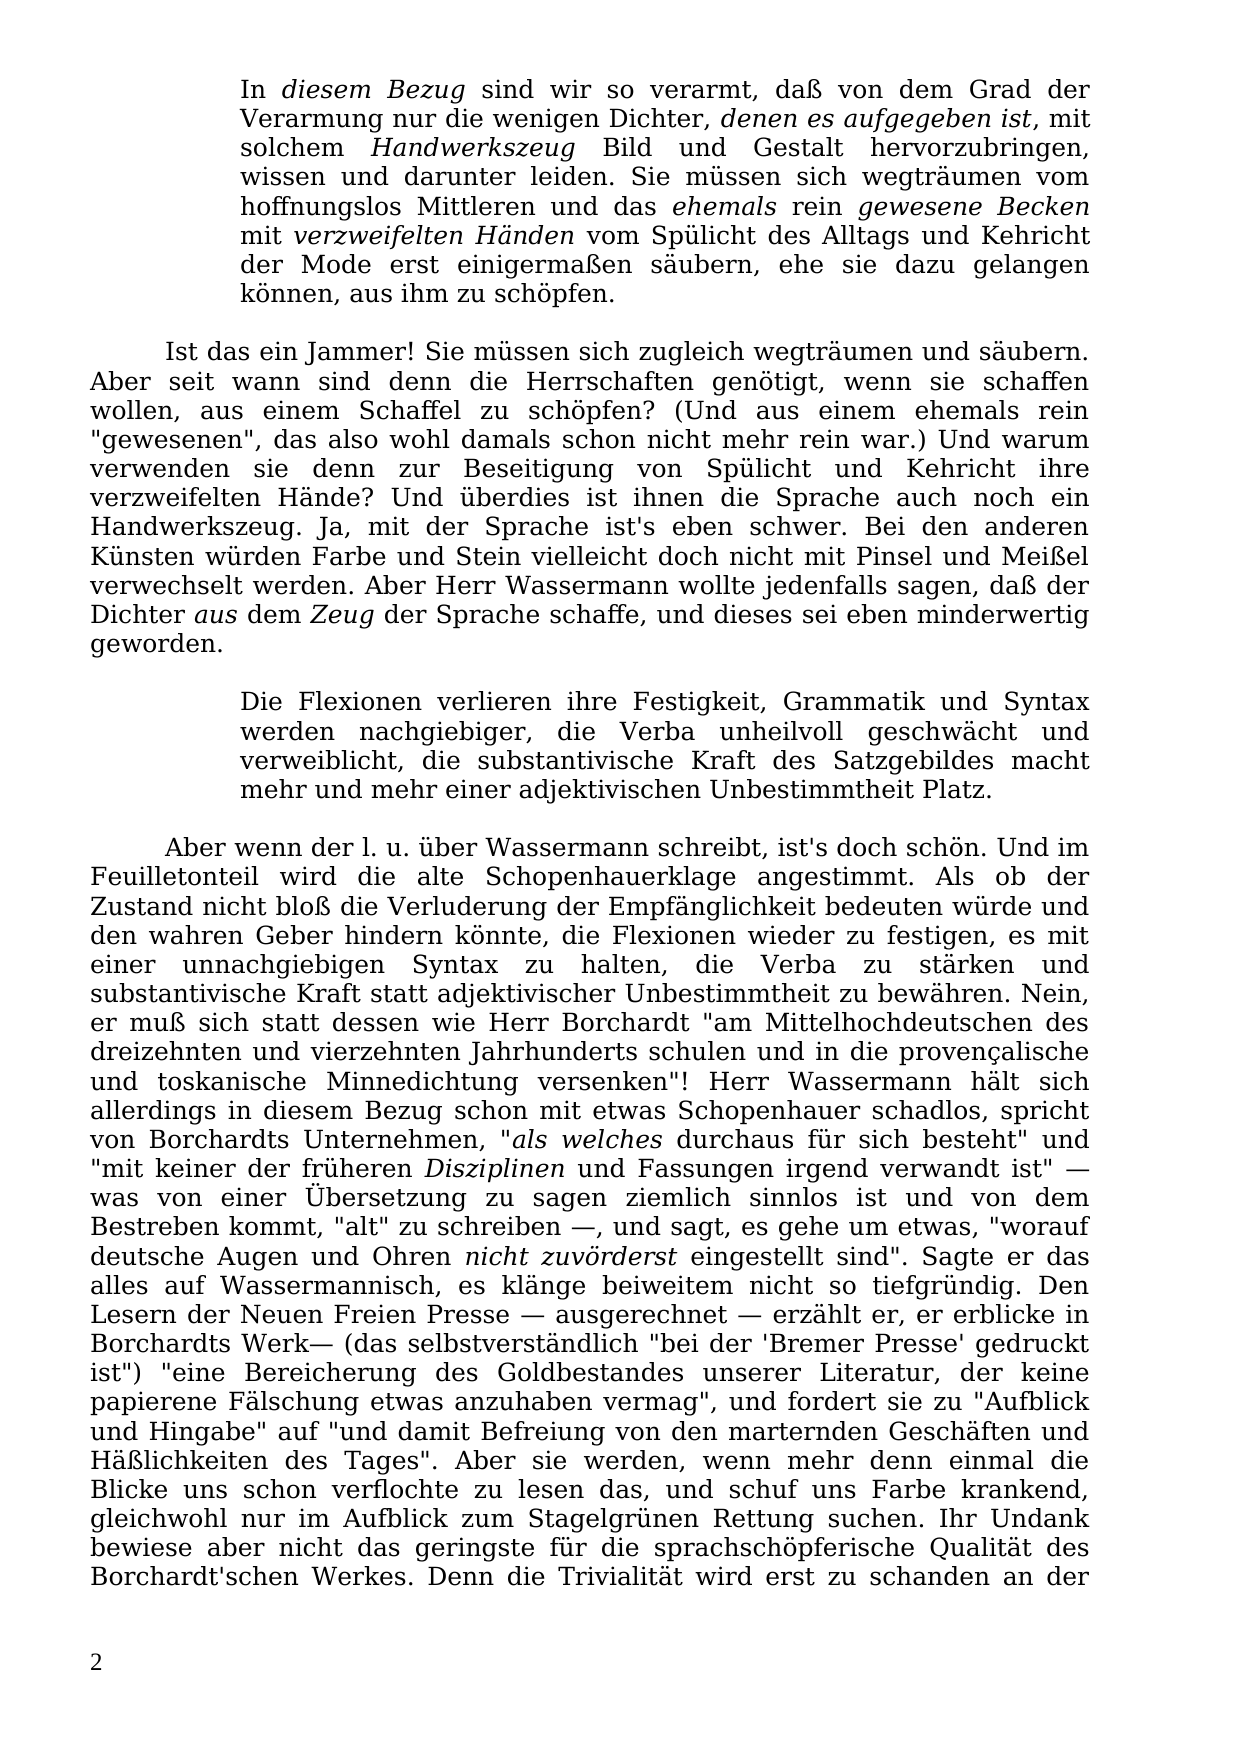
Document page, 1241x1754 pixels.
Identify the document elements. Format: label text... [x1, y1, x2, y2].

text Aber wenn der l. u. über Wassermann schreibt, ist's doch schön. Und im Feuilletonteil wird die alte Schopenhauerklage angestimmt. Als ob der Zustand nicht bloß die Verluderung der Empfänglichkeit bedeuten würde und den wahren Geber hindern könnte, die Flexionen wieder zu festigen, es mit einer unnachgiebigen Syntax zu halten, die Verba zu stärken und substantivische Kraft statt adjektivischer Unbestimmtheit zu bewähren. Nein, er muß sich statt dessen wie Herr Borchardt "am Mittelhochdeutschen des dreizehnten und vierzehnten Jahrhunderts schulen und in die provençalische und toskanische Minnedichtung versenken"! Herr Wassermann hält sich allerdings in diesem Bezug schon mit etwas Schopenhauer schadlos, spricht von Borchardts Unternehmen, "als welches durchaus für sich besteht" und "mit keiner der früheren Disziplinen und Fassungen irgend verwandt ist" — was von einer Übersetzung zu sagen ziemlich sinnlos ist und von dem Bestreben kommt, "alt" zu schreiben —, und sagt, es gehe um etwas, "worauf deutsche Augen und Ohren nicht zuvörderst eingestellt sind". Sagte er das alles auf Wassermannisch, es klänge beiweitem nicht so tiefgründig. Den Lesern der Neuen Freien Presse — ausgerechnet — erzählt er, er erblicke in Borchardts Werk— (das selbstverständlich "bei der 'Bremer Presse' gedruckt ist") "eine Bereicherung des Goldbestandes unserer Literatur, der keine papierene Fälschung etwas anzuhaben vermag", und fordert sie zu "Aufblick und Hingabe" auf "und damit Befreiung von den marternden Geschäften und Häßlichkeiten des Tages". Aber sie werden, wenn mehr denn einmal die Blicke uns schon verflochte zu lesen das, und schuf uns Farbe krankend, gleichwohl nur im Aufblick zum Stagelgrünen Rettung suchen. Ihr Undank bewiese aber nicht das geringste für die sprachschöpferische Qualität des Borchardt'schen Werkes. Denn die Trivialität wird erst zu schanden an der [90, 833, 1091, 1592]
text Die Flexionen verlieren ihre Festigkeit, Grammatik und Syntax werden nachgiebiger, die Verba unheilvoll geschwächt und verweiblicht, die substantivische Kraft des Satzgebildes macht mehr und mehr einer adjektivischen Unbestimmtheit Platz. [240, 687, 1091, 804]
text Ist das ein Jammer! Sie müssen sich zugleich wegträumen und säubern. Aber seit wann sind denn die Herrschaften genötigt, wenn sie schaffen wollen, aus einem Schaffel zu schöpfen? (Und aus einem ehemals rein "gewesenen", das also wohl damals schon nicht mehr rein war.) Und warum verwenden sie denn zur Beseitigung von Spülicht und Kehricht ihre verzweifelten Hände? Und überdies ist ihnen die Sprache auch noch ein Handwerkszeug. Ja, mit der Sprache ist's eben schwer. Bei den anderen Künsten würden Farbe und Stein vielleicht doch nicht mit Pinsel und Meißel verwechselt werden. Aber Herr Wassermann wollte jedenfalls sagen, daß der Dichter aus dem Zeug der Sprache schaffe, und dieses sei eben minderwertig geworden. [90, 337, 1091, 658]
text In diesem Bezug sind wir so verarmt, daß von dem Grad der Verarmung nur die wenigen Dichter, denen es aufgegeben ist, mit solchem Handwerkszeug Bild und Gestalt hervorzubringen, wissen und darunter leiden. Sie müssen sich wegträumen vom hoffnungslos Mittleren und das ehemals rein gewesene Becken mit verzweifelten Händen vom Spülicht des Alltags und Kehricht der Mode erst einigermaßen säubern, ehe sie dazu gelangen können, aus ihm zu schöpfen. [240, 75, 1091, 308]
